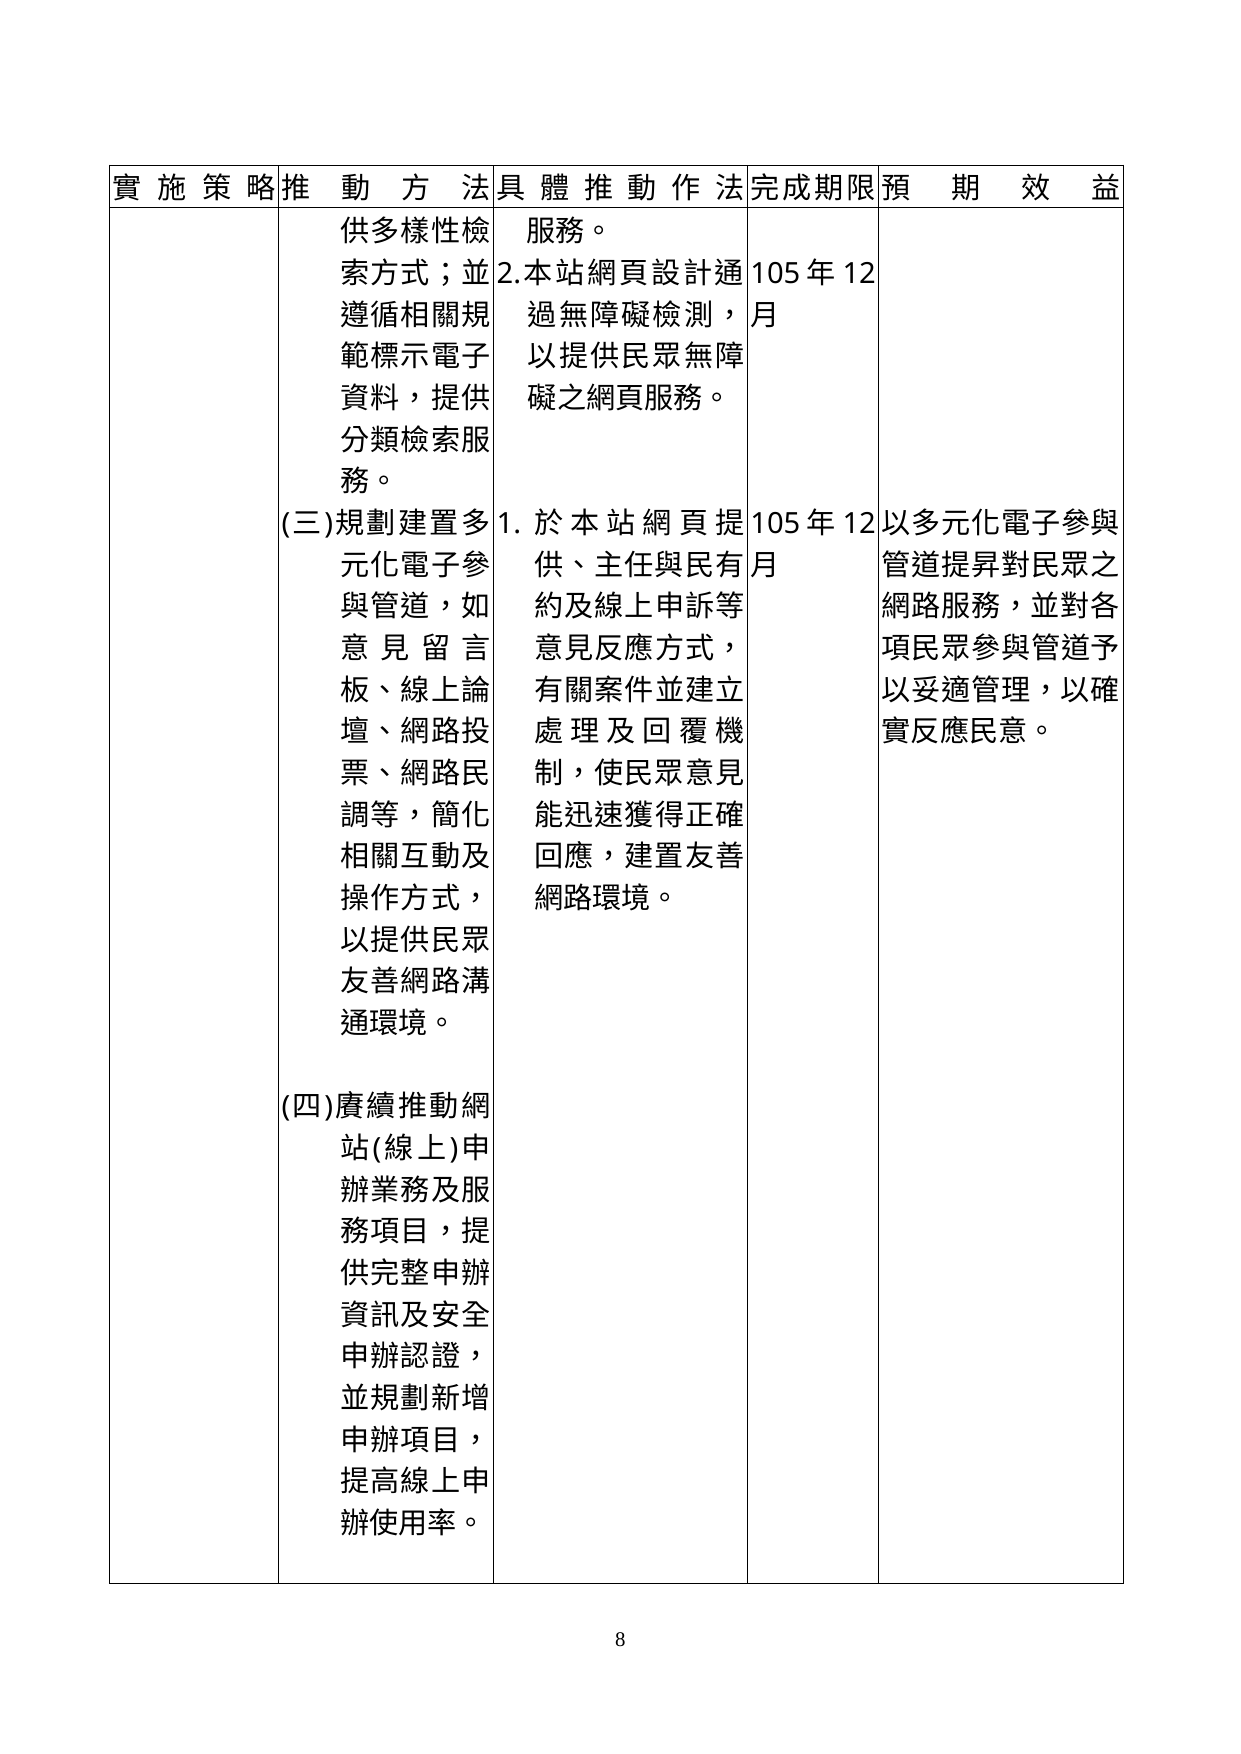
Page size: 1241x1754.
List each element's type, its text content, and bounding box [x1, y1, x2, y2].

table_header 預期效益 [879, 166, 1123, 207]
table_header 推動方法 [279, 166, 493, 207]
table_cell 服務。 2.本站網頁設計通過無障礙檢測，以提供民眾無障礙之網頁服務。 於本站網頁提供、主任與民有約及線上申訴等意見反應方式，有關案件並建立處理及回覆機制，使民眾意見能迅速獲得正確回應，建置友善網路環境。 [494, 208, 747, 1583]
table_cell 以多元化電子參與管道提昇對民眾之網路服務，並對各項民眾參與管道予以妥適管理，以確實反應民意。 [879, 208, 1123, 1583]
table_header 具體推動作法 [494, 166, 747, 207]
table_header 完成期限 [748, 166, 878, 207]
table_header 實施策略 [110, 166, 278, 207]
table_cell 105年12月 105年12月 [748, 208, 878, 1583]
table_cell [110, 208, 278, 1583]
table_cell 供多樣性檢索方式；並遵循相關規範標示電子資料，提供分類檢索服務。 (三)規劃建置多元化電子參與管道，如意見留言板、線上論壇、網路投票、網路民調等，簡化相關互動及操作方式，以提供民眾友善網路溝通環境。 (四)賡續推動網站(線上)申辦業務及服務項目，提供完整申辦資訊及安全申辦認證，並規劃新增申辦項目，提高線上申辦使用率。 [279, 208, 493, 1583]
